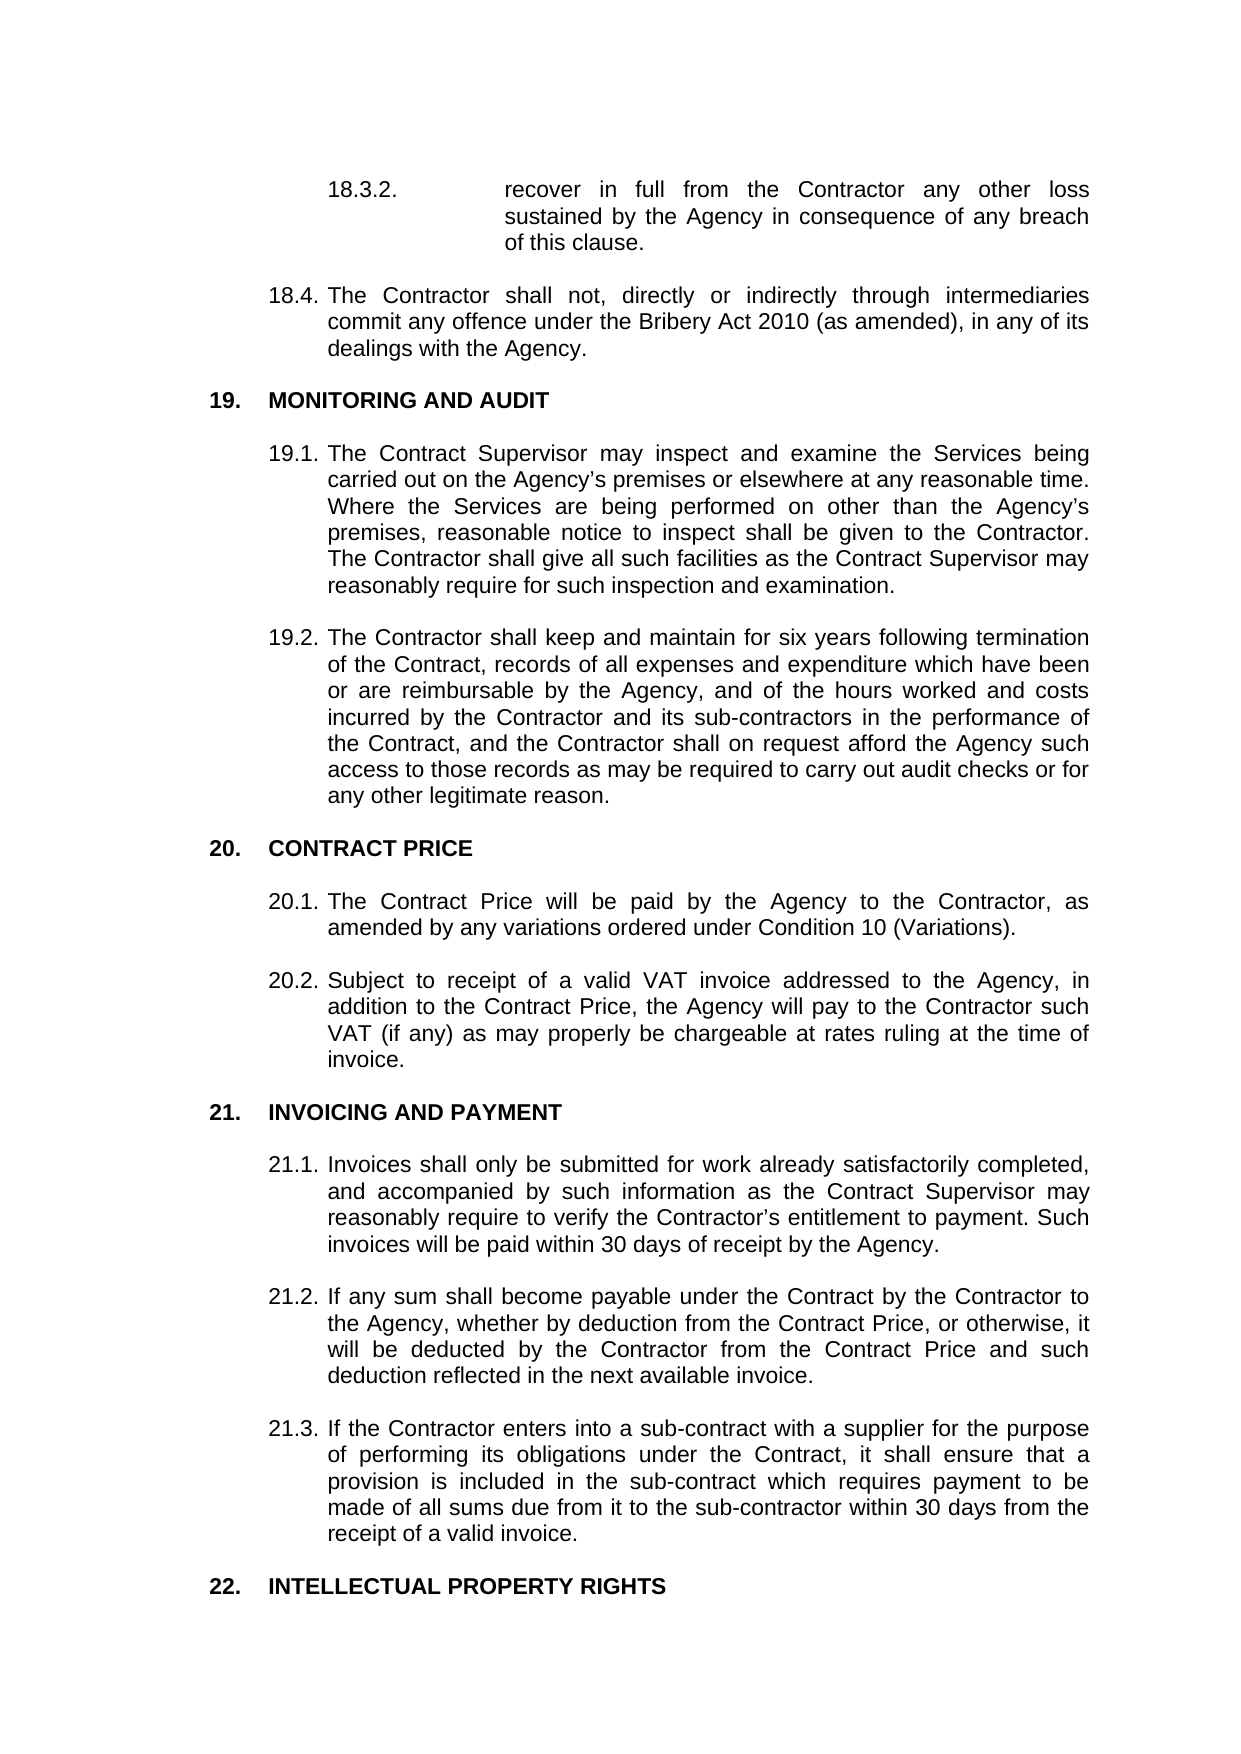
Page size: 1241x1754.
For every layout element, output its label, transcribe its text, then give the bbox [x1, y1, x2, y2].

list INVOICING AND PAYMENT [209, 1099, 1090, 1125]
list The Contract Supervisor may inspect and examine the Services being carried out on the Agency’s premises or elsewhere at any reasonable time. Where the Services are being performed on other than the Agency’s premises, reasonable notice to inspect shall be given to the Contractor. The Contractor shall give all such facilities as the Contract Supervisor may reasonably require for such inspection and examination. [268, 440, 1090, 598]
list If the Contractor enters into a sub-contract with a supplier for the purpose of performing its obligations under the Contract, it shall ensure that a provision is included in the sub-contract which requires payment to be made of all sums due from it to the sub-contractor within 30 days from the receipt of a valid invoice. [268, 1415, 1090, 1547]
list If any sum shall become payable under the Contract by the Contractor to the Agency, whether by deduction from the Contract Price, or otherwise, it will be deducted by the Contractor from the Contract Price and such deduction reflected in the next available invoice. [268, 1283, 1090, 1389]
list MONITORING AND AUDIT [209, 387, 1090, 413]
list recover in full from the Contractor any other loss sustained by the Agency in consequence of any breach of this clause. [327, 176, 1090, 255]
list The Contractor shall not, directly or indirectly through intermediaries commit any offence under the Bribery Act 2010 (as amended), in any of its dealings with the Agency. [268, 282, 1090, 361]
list Subject to receipt of a valid VAT invoice addressed to the Agency, in addition to the Contract Price, the Agency will pay to the Contractor such VAT (if any) as may properly be chargeable at rates ruling at the time of invoice. [268, 967, 1090, 1072]
list CONTRACT PRICE [209, 835, 1090, 862]
list The Contract Price will be paid by the Agency to the Contractor, as amended by any variations ordered under Condition 10 (Variations). [268, 888, 1090, 941]
list INTELLECTUAL PROPERTY RIGHTS [209, 1573, 1090, 1599]
list Invoices shall only be submitted for work already satisfactorily completed, and accompanied by such information as the Contract Supervisor may reasonably require to verify the Contractor’s entitlement to payment. Such invoices will be paid within 30 days of receipt by the Agency. [268, 1151, 1090, 1257]
list The Contractor shall keep and maintain for six years following termination of the Contract, records of all expenses and expenditure which have been or are reimbursable by the Agency, and of the hours worked and costs incurred by the Contractor and its sub-contractors in the performance of the Contract, and the Contractor shall on request afford the Agency such access to those records as may be required to carry out audit checks or for any other legitimate reason. [268, 624, 1090, 809]
